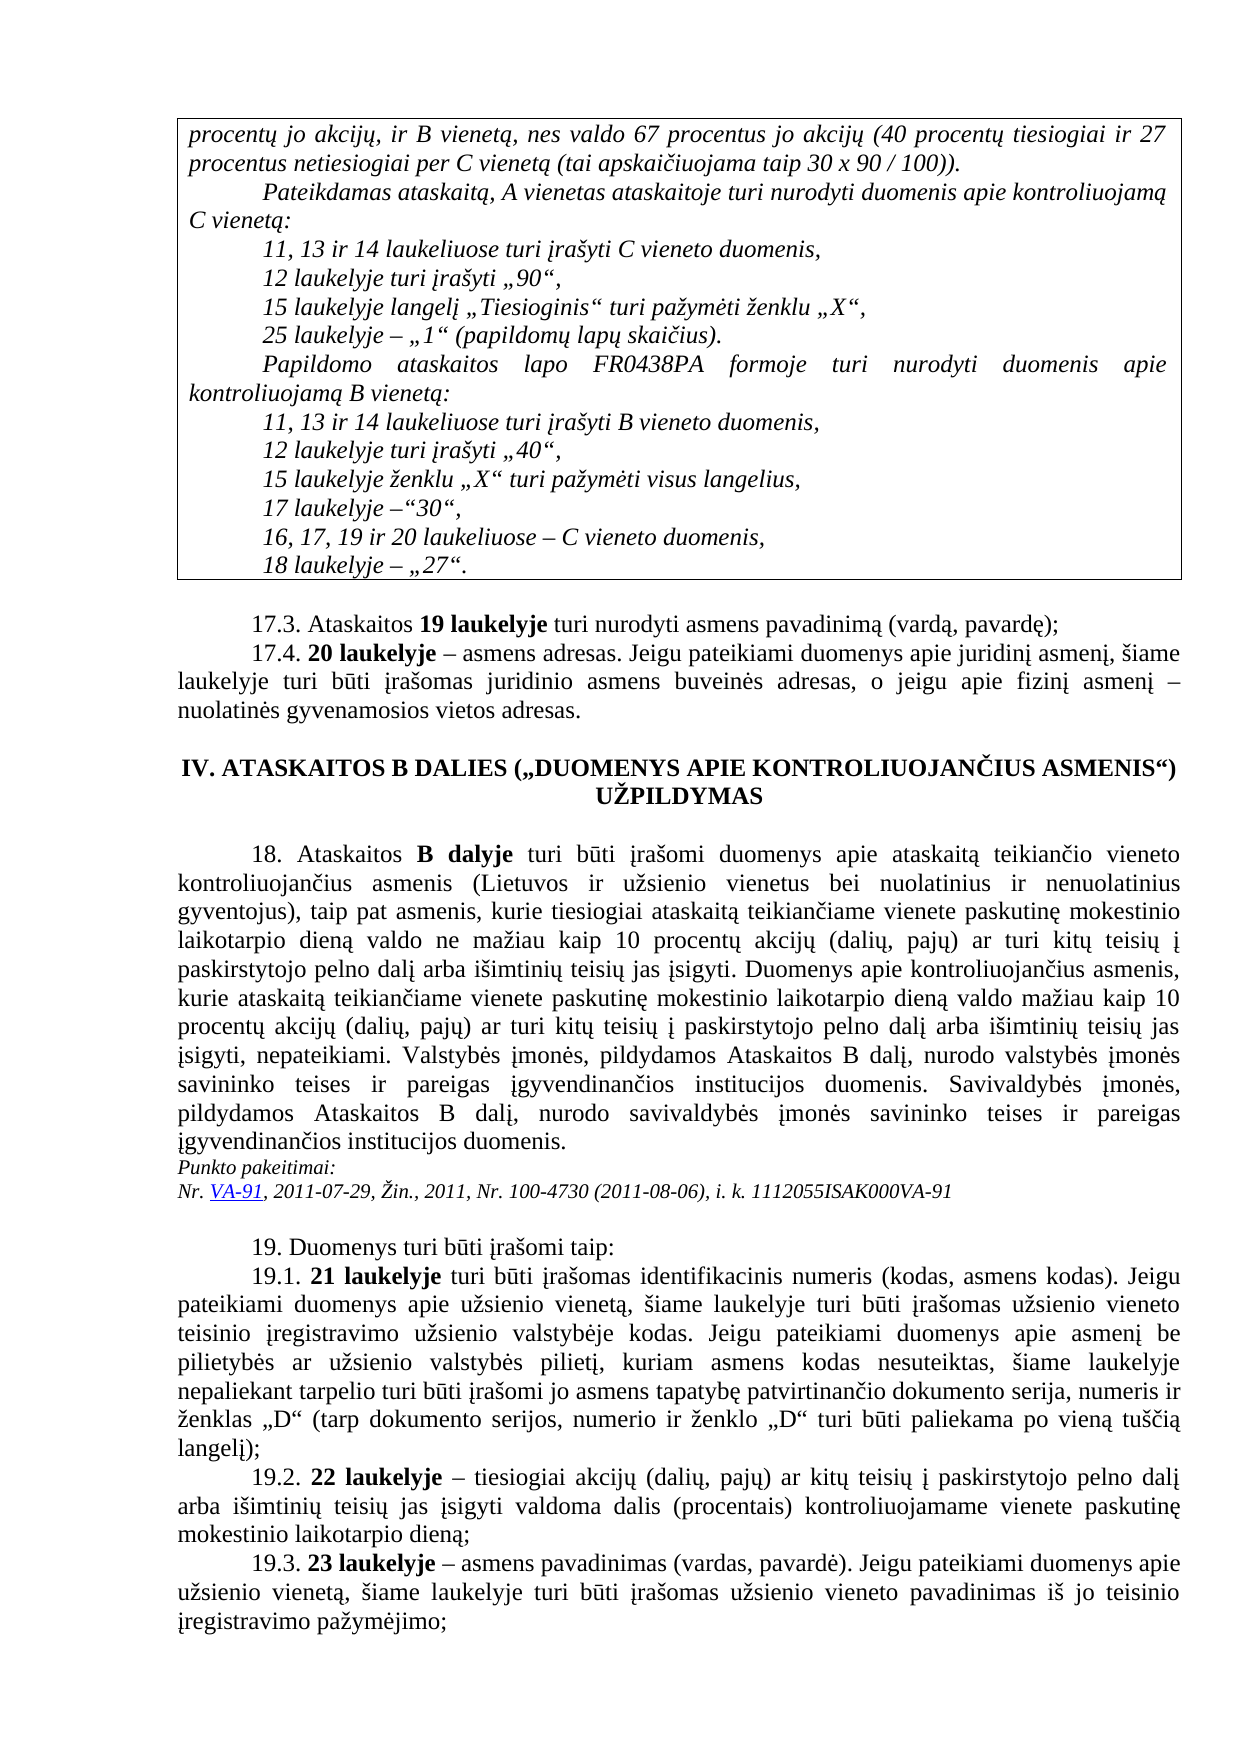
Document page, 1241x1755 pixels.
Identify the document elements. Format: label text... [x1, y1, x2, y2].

text 17.3. Ataskaitos 19 laukelyje turi nurodyti asmens pavadinimą (vardą, pavardę); [177, 609, 1181, 638]
text IV. ATASKAITOS B DALIES („DUOMENYS APIE KONTROLIUOJANČIUS ASMENIS“) UŽPILDYMAS [177, 753, 1181, 810]
text 19.3. 23 laukelyje – asmens pavadinimas (vardas, pavardė). Jeigu pateikiami duomenys apie užsienio vienetą, šiame laukelyje turi būti įrašomas užsienio vieneto pavadinimas iš jo teisinio įregistravimo pažymėjimo; [177, 1548, 1181, 1634]
text 19.2. 22 laukelyje – tiesiogiai akcijų (dalių, pajų) ar kitų teisių į paskirstytojo pelno dalį arba išimtinių teisių jas įsigyti valdoma dalis (procentais) kontroliuojamame vienete paskutinę mokestinio laikotarpio dieną; [177, 1462, 1181, 1548]
text 18. Ataskaitos B dalyje turi būti įrašomi duomenys apie ataskaitą teikiančio vieneto kontroliuojančius asmenis (Lietuvos ir užsienio vienetus bei nuolatinius ir nenuolatinius gyventojus), taip pat asmenis, kurie tiesiogiai ataskaitą teikiančiame vienete paskutinę mokestinio laikotarpio dieną valdo ne mažiau kaip 10 procentų akcijų (dalių, pajų) ar turi kitų teisių į paskirstytojo pelno dalį arba išimtinių teisių jas įsigyti. Duomenys apie kontroliuojančius asmenis, kurie ataskaitą teikiančiame vienete paskutinę mokestinio laikotarpio dieną valdo mažiau kaip 10 procentų akcijų (dalių, pajų) ar turi kitų teisių į paskirstytojo pelno dalį arba išimtinių teisių jas įsigyti, nepateikiami. Valstybės įmonės, pildydamos Ataskaitos B dalį, nurodo valstybės įmonės savininko teises ir pareigas įgyvendinančios institucijos duomenis. Savivaldybės įmonės, pildydamos Ataskaitos B dalį, nurodo savivaldybės įmonės savininko teises ir pareigas įgyvendinančios institucijos duomenis. [177, 839, 1181, 1155]
text Nr. VA-91, 2011-07-29, Žin., 2011, Nr. 100-4730 (2011-08-06), i. k. 1112055ISAK000VA-91 [177, 1179, 1181, 1203]
text 19.1. 21 laukelyje turi būti įrašomas identifikacinis numeris (kodas, asmens kodas). Jeigu pateikiami duomenys apie užsienio vienetą, šiame laukelyje turi būti įrašomas užsienio vieneto teisinio įregistravimo užsienio valstybėje kodas. Jeigu pateikiami duomenys apie asmenį be pilietybės ar užsienio valstybės pilietį, kuriam asmens kodas nesuteiktas, šiame laukelyje nepaliekant tarpelio turi būti įrašomi jo asmens tapatybę patvirtinančio dokumento serija, numeris ir ženklas „D“ (tarp dokumento serijos, numerio ir ženklo „D“ turi būti paliekama po vieną tuščią langelį); [177, 1261, 1181, 1462]
table_header procentų jo akcijų, ir B vienetą, nes valdo 67 procentus jo akcijų (40 procentų tiesiogiai ir 27 procentus netiesiogiai per C vienetą (tai apskaičiuojama taip 30 x 90 / 100)). Pateikdamas ataskaitą, A vienetas ataskaitoje turi nurodyti duomenis apie kontroliuojamą C vienetą: 11, 13 ir 14 laukeliuose turi įrašyti C vieneto duomenis, 12 laukelyje turi įrašyti „90“, 15 laukelyje langelį „Tiesioginis“ turi pažymėti ženklu „X“, 25 laukelyje – „1“ (papildomų lapų skaičius). Papildomo ataskaitos lapo FR0438PA formoje turi nurodyti duomenis apie kontroliuojamą B vienetą: 11, 13 ir 14 laukeliuose turi įrašyti B vieneto duomenis, 12 laukelyje turi įrašyti „40“, 15 laukelyje ženklu „X“ turi pažymėti visus langelius, 17 laukelyje –“30“, 16, 17, 19 ir 20 laukeliuose – C vieneto duomenis, 18 laukelyje – „27“. [178, 119, 1181, 579]
text 19. Duomenys turi būti įrašomi taip: [177, 1232, 1181, 1261]
text Punkto pakeitimai: [177, 1155, 1181, 1179]
text 17.4. 20 laukelyje – asmens adresas. Jeigu pateikiami duomenys apie juridinį asmenį, šiame laukelyje turi būti įrašomas juridinio asmens buveinės adresas, o jeigu apie fizinį asmenį – nuolatinės gyvenamosios vietos adresas. [177, 638, 1181, 724]
